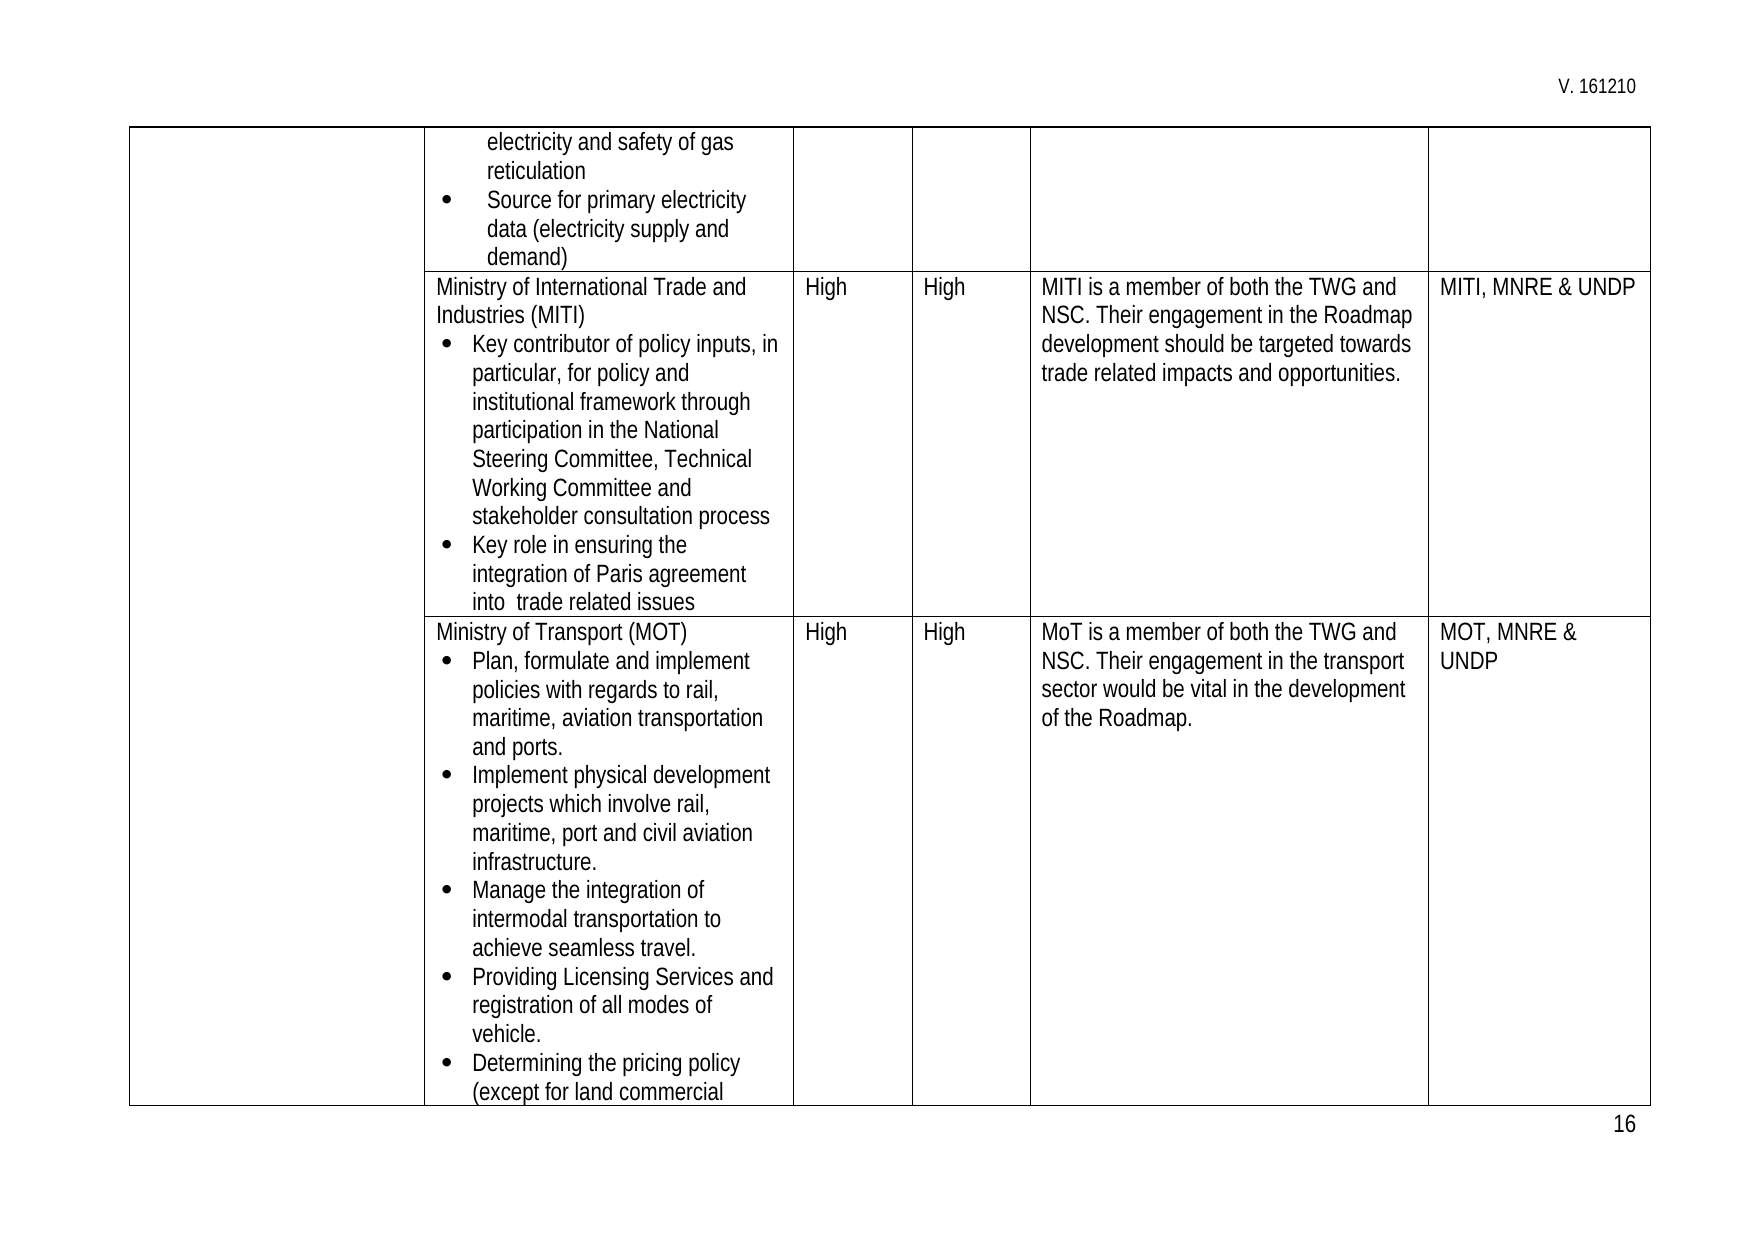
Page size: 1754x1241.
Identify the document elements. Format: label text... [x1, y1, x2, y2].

table_cell MoT is a member of both the TWG and NSC. Their engagement in the transport sector would be vital in the development of the Roadmap. [1031, 617, 1428, 1105]
table_cell electricity and safety of gas reticulation Source for primary electricity data (electricity supply and demand) [425, 128, 793, 271]
table_cell High [913, 272, 1030, 616]
table_cell High [913, 617, 1030, 1105]
table_cell MITI is a member of both the TWG and NSC. Their engagement in the Roadmap development should be targeted towards trade related impacts and opportunities. [1031, 272, 1428, 616]
table_cell High [794, 617, 912, 1105]
table_cell [130, 128, 424, 1105]
table_cell MITI, MNRE & UNDP [1429, 272, 1650, 616]
table_cell [1031, 128, 1428, 271]
table_cell [794, 128, 912, 271]
table_cell Ministry of Transport (MOT) Plan, formulate and implement policies with regards to rail, maritime, aviation transportation and ports. Implement physical development projects which involve rail, maritime, port and civil aviation infrastructure. Manage the integration of intermodal transportation to achieve seamless travel. Providing Licensing Services and registration of all modes of vehicle. Determining the pricing policy (except for land commercial vehicles). Conduct regional and international cooperation programmes in the transport sector Advice and formulate policies and planning related to transportation sector Advice and assist in the development of policy guidance on mitigation in the transportation sector. Data provider and source for vehicle licensing [425, 617, 793, 1105]
table_cell [913, 128, 1030, 271]
table_cell Ministry of International Trade and Industries (MITI) Key contributor of policy inputs, in particular, for policy and institutional framework through participation in the National Steering Committee, Technical Working Committee and stakeholder consultation process Key role in ensuring the integration of Paris agreement into trade related issues [425, 272, 793, 616]
table_cell High [794, 272, 912, 616]
table_cell MOT, MNRE & UNDP [1429, 617, 1650, 1105]
table_cell [1429, 128, 1650, 271]
